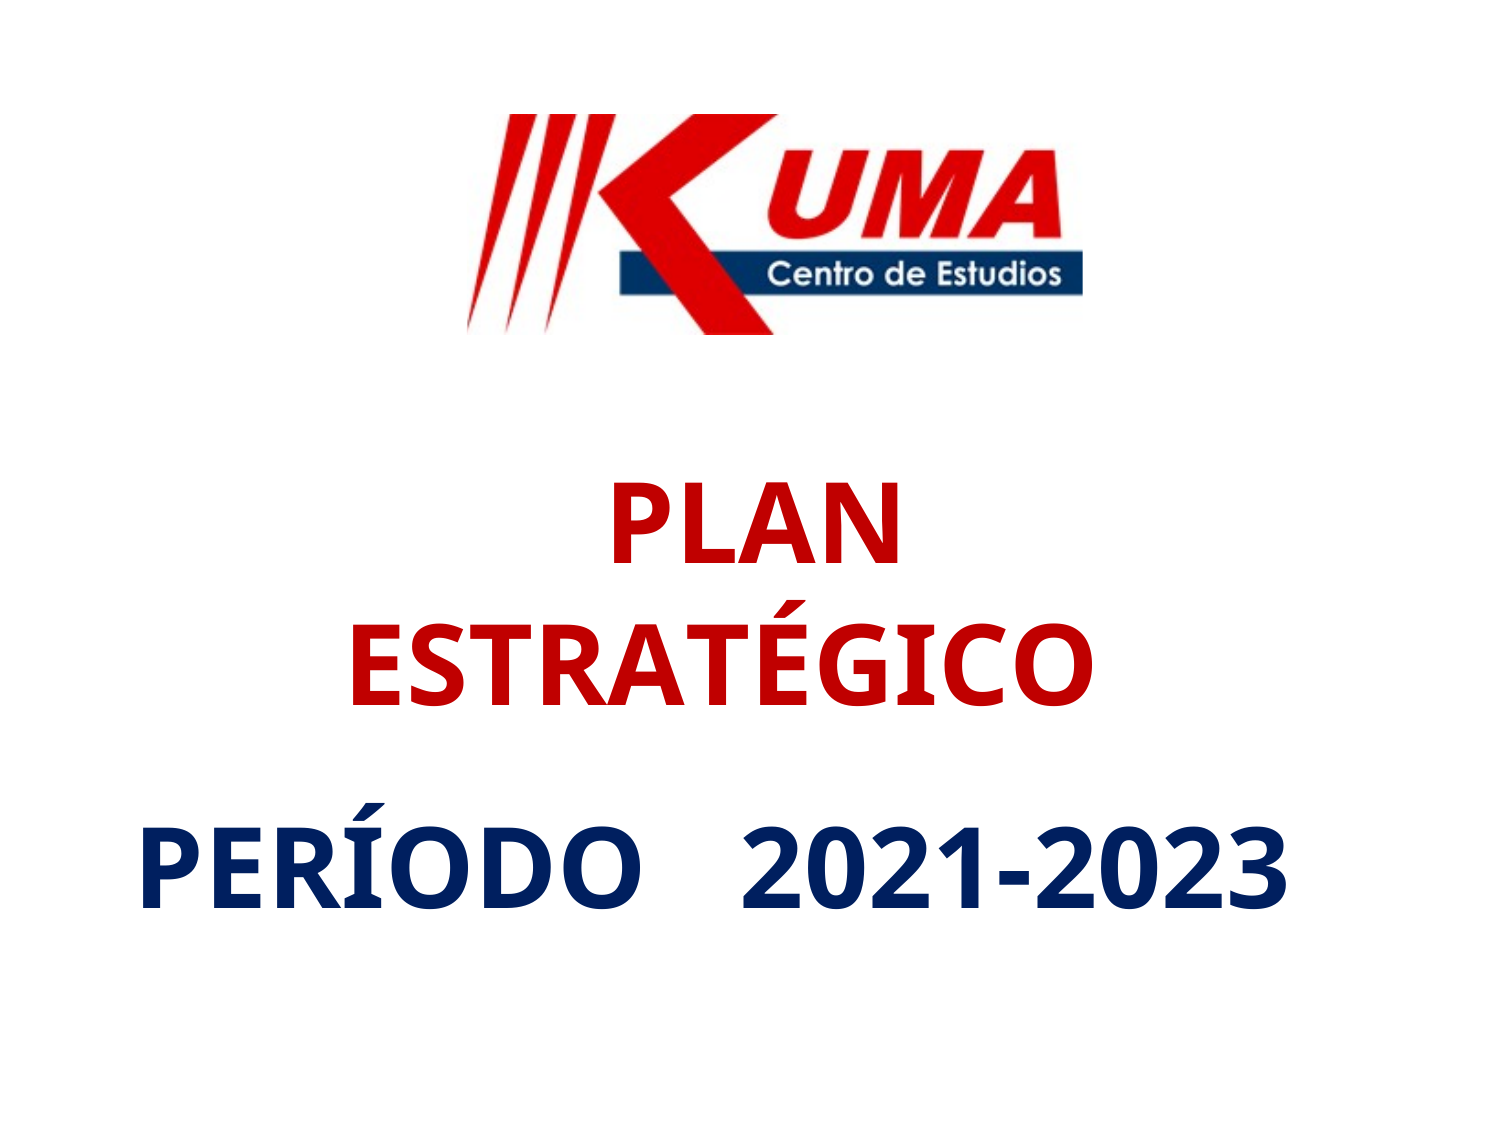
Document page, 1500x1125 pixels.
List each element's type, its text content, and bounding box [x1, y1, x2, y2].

text PERÍODO 2021-2023 [133, 802, 1389, 935]
picture [466, 114, 1083, 335]
text ESTRATÉGICO [123, 588, 1203, 735]
text PLAN [308, 467, 1203, 588]
